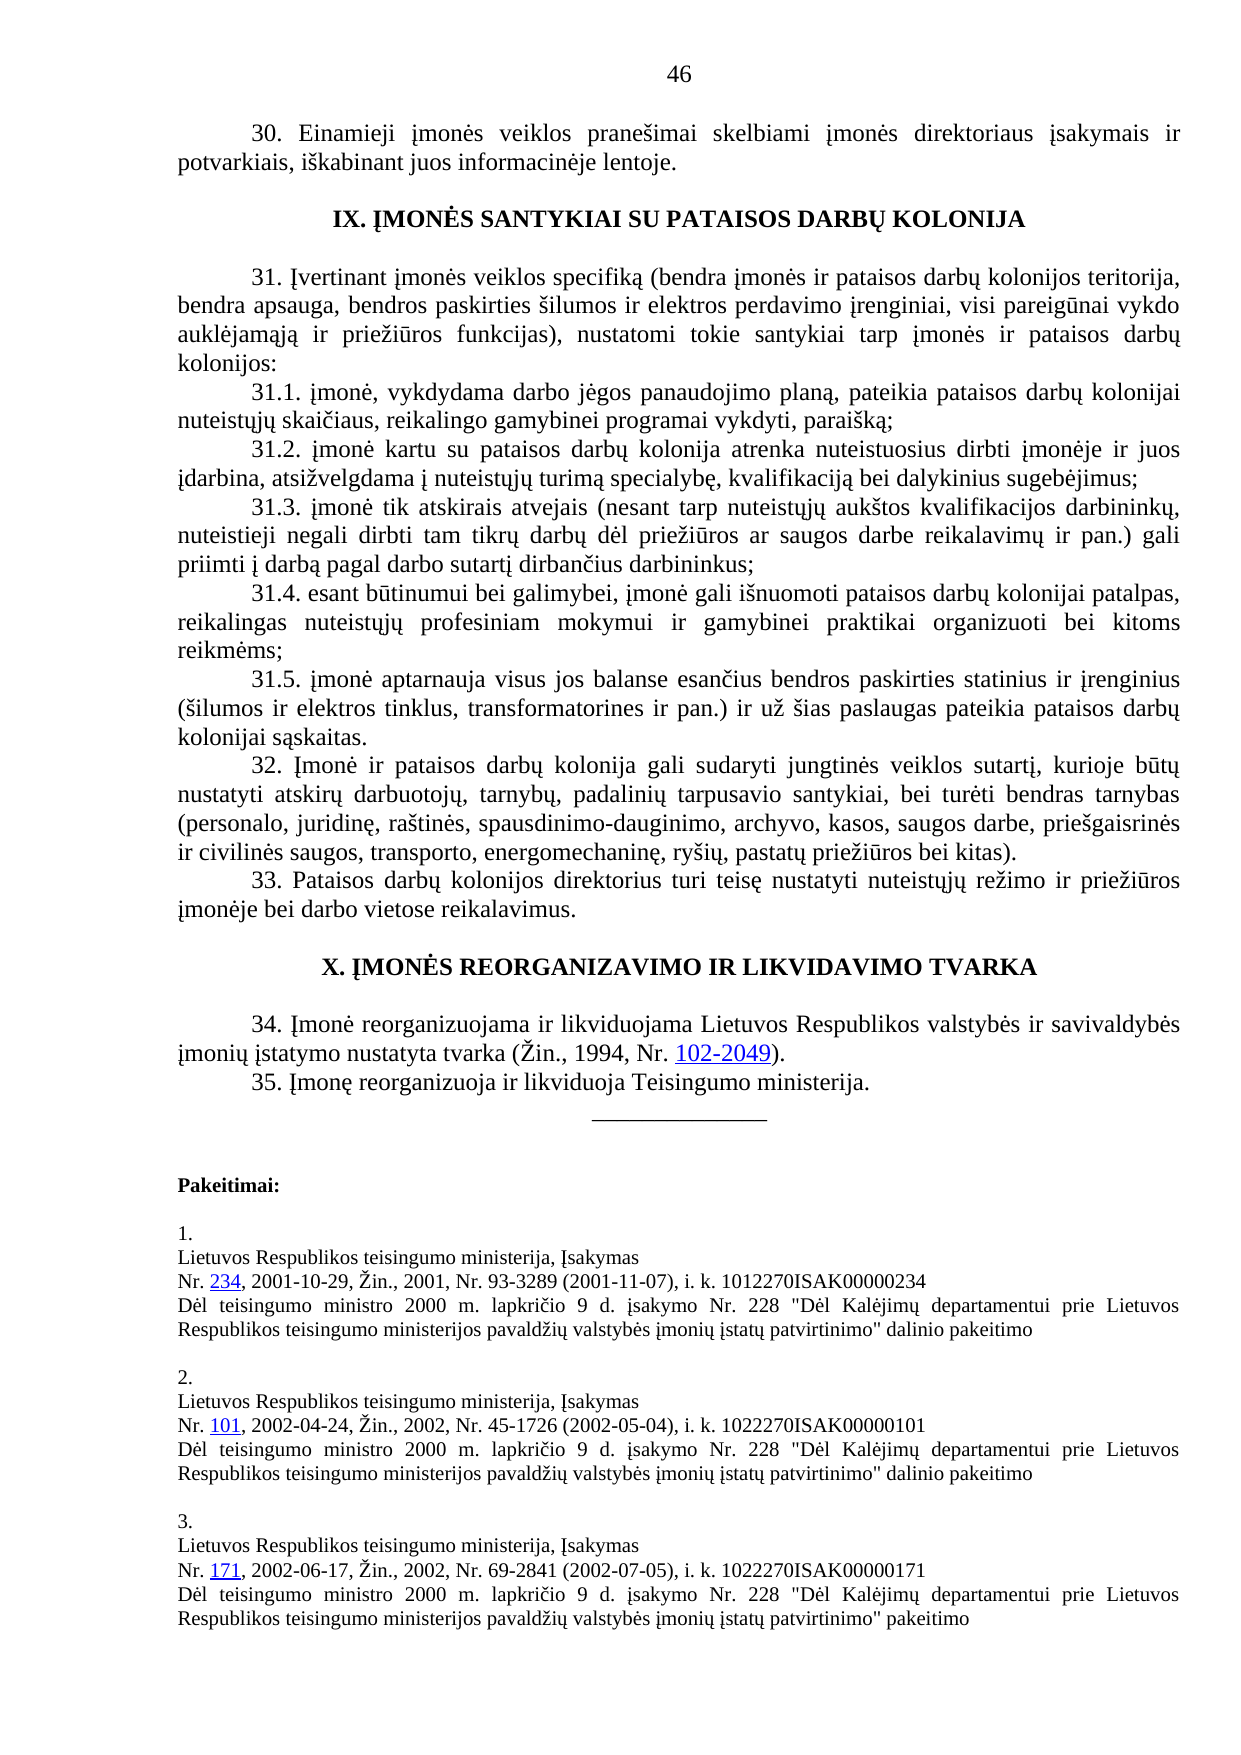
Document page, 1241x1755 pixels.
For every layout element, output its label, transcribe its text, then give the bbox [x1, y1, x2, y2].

text 2. [177, 1365, 1181, 1389]
text 31.5. įmonė aptarnauja visus jos balanse esančius bendros paskirties statinius ir įrenginius (šilumos ir elektros tinklus, transformatorines ir pan.) ir už šias paslaugas pateikia pataisos darbų kolonijai sąskaitas. [177, 664, 1181, 751]
text Lietuvos Respublikos teisingumo ministerija, Įsakymas [177, 1389, 1181, 1413]
text 1. [177, 1221, 1181, 1245]
text Nr. 234, 2001-10-29, Žin., 2001, Nr. 93-3289 (2001-11-07), i. k. 1012270ISAK00000234 [177, 1269, 1181, 1293]
text 30. Einamieji įmonės veiklos pranešimai skelbiami įmonės direktoriaus įsakymais ir potvarkiais, iškabinant juos informacinėje lentoje. [177, 118, 1181, 176]
text 33. Pataisos darbų kolonijos direktorius turi teisę nustatyti nuteistųjų režimo ir priežiūros įmonėje bei darbo vietose reikalavimus. [177, 866, 1181, 923]
text Nr. 171, 2002-06-17, Žin., 2002, Nr. 69-2841 (2002-07-05), i. k. 1022270ISAK00000171 [177, 1557, 1181, 1582]
text 31.1. įmonė, vykdydama darbo jėgos panaudojimo planą, pateikia pataisos darbų kolonijai nuteistųjų skaičiaus, reikalingo gamybinei programai vykdyti, paraišką; [177, 377, 1181, 434]
text 31.2. įmonė kartu su pataisos darbų kolonija atrenka nuteistuosius dirbti įmonėje ir juos įdarbina, atsižvelgdama į nuteistųjų turimą specialybę, kvalifikaciją bei dalykinius sugebėjimus; [177, 434, 1181, 492]
text 35. Įmonę reorganizuoja ir likviduoja Teisingumo ministerija. [177, 1067, 1181, 1096]
text Pakeitimai: [177, 1172, 1181, 1197]
text Dėl teisingumo ministro 2000 m. lapkričio 9 d. įsakymo Nr. 228 "Dėl Kalėjimų departamentui prie Lietuvos Respublikos teisingumo ministerijos pavaldžių valstybės įmonių įstatų patvirtinimo" pakeitimo [177, 1582, 1181, 1630]
text 32. Įmonė ir pataisos darbų kolonija gali sudaryti jungtinės veiklos sutartį, kurioje būtų nustatyti atskirų darbuotojų, tarnybų, padalinių tarpusavio santykiai, bei turėti bendras tarnybas (personalo, juridinę, raštinės, spausdinimo-dauginimo, archyvo, kasos, saugos darbe, priešgaisrinės ir civilinės saugos, transporto, energomechaninę, ryšių, pastatų priežiūros bei kitas). [177, 751, 1181, 866]
text 31. Įvertinant įmonės veiklos specifiką (bendra įmonės ir pataisos darbų kolonijos teritorija, bendra apsauga, bendros paskirties šilumos ir elektros perdavimo įrenginiai, visi pareigūnai vykdo auklėjamąją ir priežiūros funkcijas), nustatomi tokie santykiai tarp įmonės ir pataisos darbų kolonijos: [177, 262, 1181, 377]
text Dėl teisingumo ministro 2000 m. lapkričio 9 d. įsakymo Nr. 228 "Dėl Kalėjimų departamentui prie Lietuvos Respublikos teisingumo ministerijos pavaldžių valstybės įmonių įstatų patvirtinimo" dalinio pakeitimo [177, 1293, 1181, 1341]
text Lietuvos Respublikos teisingumo ministerija, Įsakymas [177, 1533, 1181, 1557]
text 31.4. esant būtinumui bei galimybei, įmonė gali išnuomoti pataisos darbų kolonijai patalpas, reikalingas nuteistųjų profesiniam mokymui ir gamybinei praktikai organizuoti bei kitoms reikmėms; [177, 578, 1181, 664]
text 34. Įmonė reorganizuojama ir likviduojama Lietuvos Respublikos valstybės ir savivaldybės įmonių įstatymo nustatyta tvarka (Žin., 1994, Nr. 102-2049). [177, 1009, 1181, 1067]
text Dėl teisingumo ministro 2000 m. lapkričio 9 d. įsakymo Nr. 228 "Dėl Kalėjimų departamentui prie Lietuvos Respublikos teisingumo ministerijos pavaldžių valstybės įmonių įstatų patvirtinimo" dalinio pakeitimo [177, 1437, 1181, 1485]
text IX. ĮMONĖS SANTYKIAI SU PATAISOS DARBŲ KOLONIJA [177, 204, 1181, 233]
text Lietuvos Respublikos teisingumo ministerija, Įsakymas [177, 1245, 1181, 1269]
text 31.3. įmonė tik atskirais atvejais (nesant tarp nuteistųjų aukštos kvalifikacijos darbininkų, nuteistieji negali dirbti tam tikrų darbų dėl priežiūros ar saugos darbe reikalavimų ir pan.) gali priimti į darbą pagal darbo sutartį dirbančius darbininkus; [177, 492, 1181, 578]
text ______________ [177, 1096, 1181, 1124]
text Nr. 101, 2002-04-24, Žin., 2002, Nr. 45-1726 (2002-05-04), i. k. 1022270ISAK00000101 [177, 1413, 1181, 1437]
text X. ĮMONĖS REORGANIZAVIMO IR LIKVIDAVIMO TVARKA [177, 952, 1181, 981]
text 3. [177, 1509, 1181, 1533]
